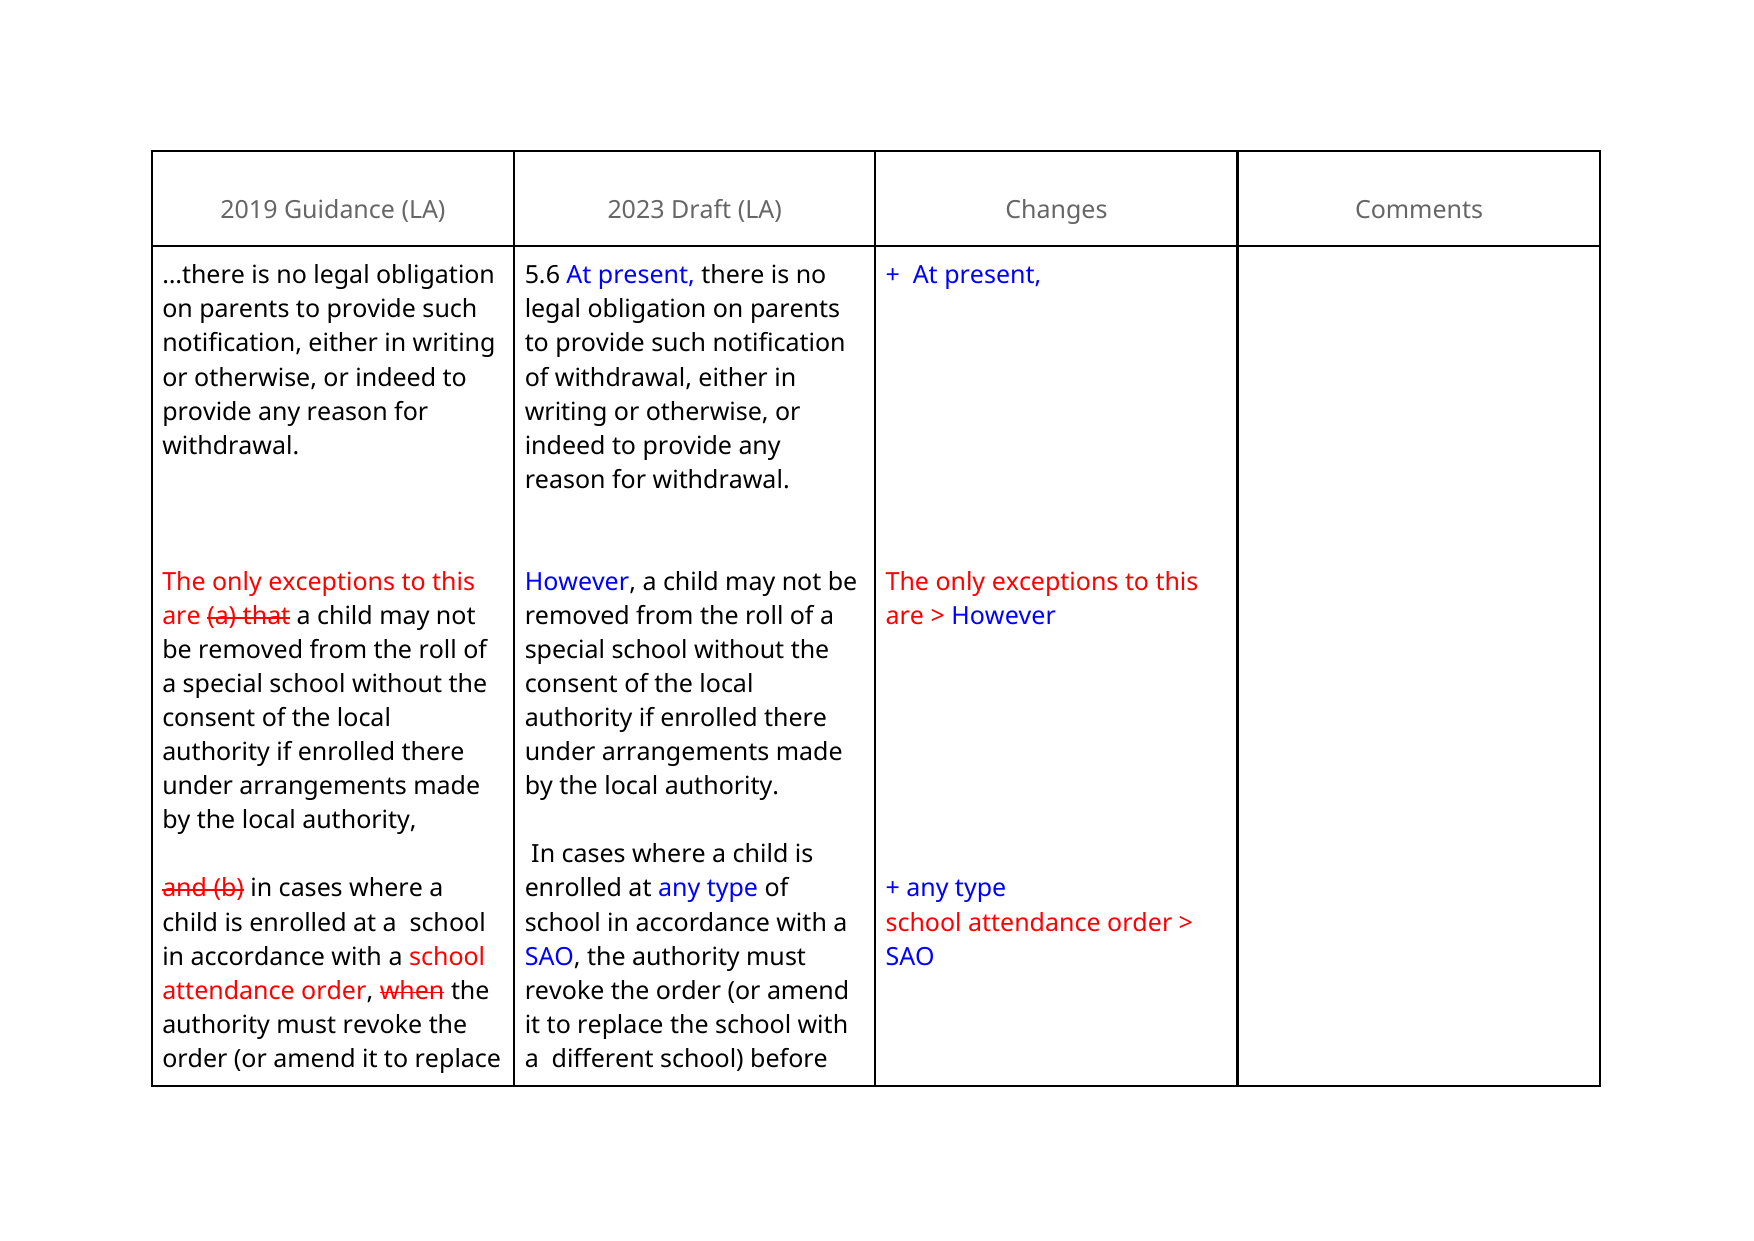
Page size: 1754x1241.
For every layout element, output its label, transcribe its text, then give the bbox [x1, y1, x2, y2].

table_cell …there is no legal obligation on parents to provide such notification, either in writing or otherwise, or indeed to provide any reason for withdrawal. The only exceptions to this are (a) that a child may not be removed from the roll of a special school without the consent of the local authority if enrolled there under arrangements made by the local authority, and (b) in cases where a child is enrolled at a school in accordance with a school attendance order, when the authority must revoke the order (or amend it to replace [153, 247, 513, 1085]
table_cell [1239, 247, 1599, 1085]
table_cell 5.6 At present, there is no legal obligation on parents to provide such notification of withdrawal, either in writing or otherwise, or indeed to provide any reason for withdrawal. However, a child may not be removed from the roll of a special school without the consent of the local authority if enrolled there under arrangements made by the local authority. In cases where a child is enrolled at any type of school in accordance with a SAO, the authority must revoke the order (or amend it to replace the school with a different school) before [515, 247, 874, 1085]
table_header Changes [876, 152, 1236, 244]
table_header 2023 Draft (LA) [515, 152, 874, 244]
table_header Comments [1239, 152, 1599, 244]
table_header 2019 Guidance (LA) [153, 152, 513, 244]
table_cell + At present, The only exceptions to this are > However + any type school attendance order > SAO [876, 247, 1236, 1085]
